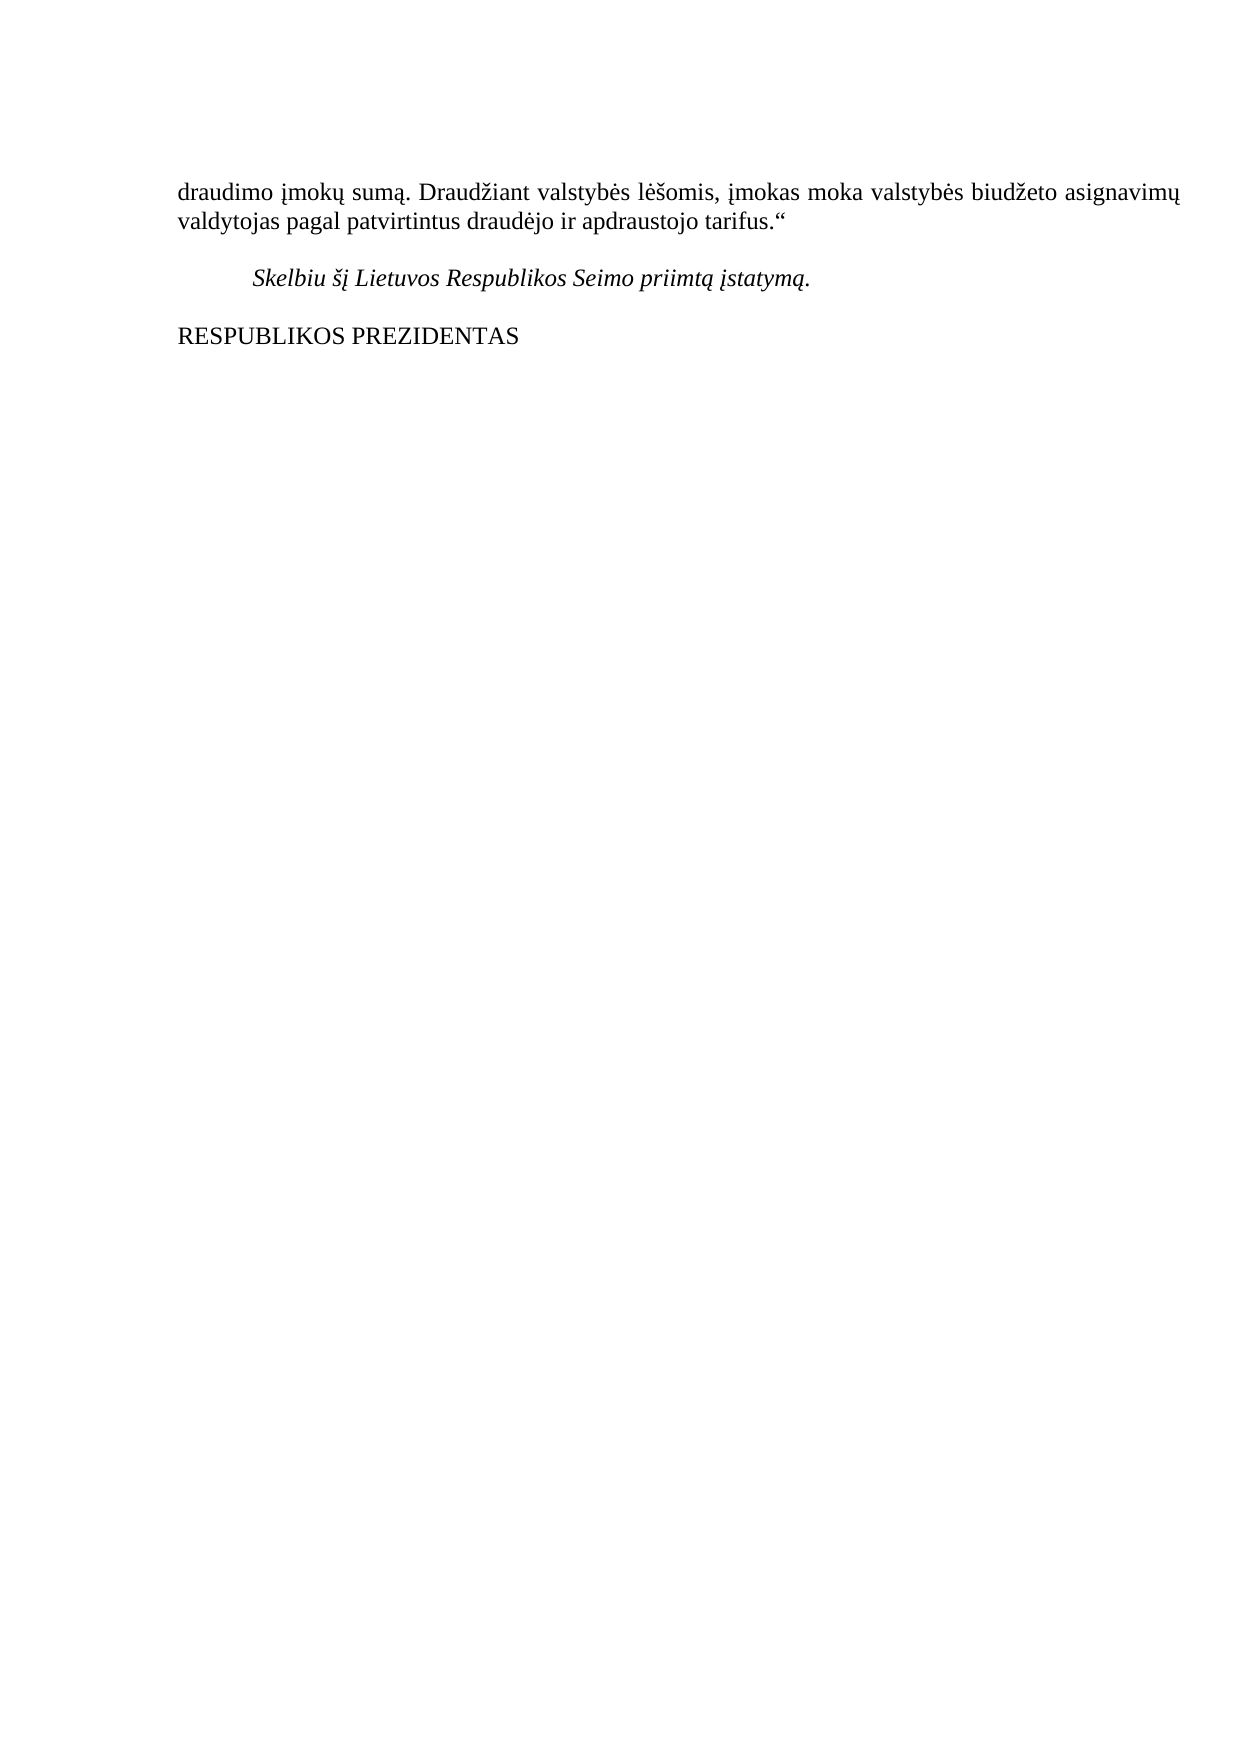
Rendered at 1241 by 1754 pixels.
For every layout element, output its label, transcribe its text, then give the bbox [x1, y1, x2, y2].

text „3. Asmenys, nurodyti šio įstatymo 4 straipsnio 4 dalies 3 punkte, pagrindinei socialinio draudimo pensijos daliai draudžiami valstybės lėšomis. Asmenys, nurodyti šio įstatymo 4 straipsnio 2 dalies 5 ir 6 punktuose, draudžiami valstybės lėšomis tik tuo atveju, jeigu jie tuo laikotarpiu neturi draudžiamųjų pajamų. Asmenys, nurodyti šio įstatymo 4 straipsnio 2 dalies 3 punkte, draudžiami valstybės lėšomis atitinkamai nuo valstybės tarnautojo ar profesinės tarnybos kario 0,5 pareiginės algos arba pagal delegavimo sutartį deleguoto asmens 0,5 darbo užmokesčio, arba Respublikos Prezidento 0,5 darbo užmokesčio. Asmenys, nurodyti šio įstatymo 4 straipsnio 2 dalies 4, 5, 6 punktuose, Valstybinio socialinio draudimo fondo biudžeto sudarymo ir vykdymo taisyklėse nustatyta tvarka draudžiami valstybės lėšomis pagrindinei ir papildomai socialinio draudimo pensijos dalims ir nedarbo socialiniu draudimu, skaičiuojant pensijų ir nedarbo socialinio draudimo įmokas nuo Vyriausybės patvirtintos minimaliosios mėnesinės algos. Meno kūrėjo statusą turintys darbingo amžiaus asmenys draudžiami pensijų socialiniu draudimu pagrindinei ir papildomai pensijos dalims (šio įstatymo 3 straipsnio 1 punktas), ligos ir motinystės socialiniu draudimu (šio įstatymo 3 straipsnio 2 punktas) valstybės lėšomis nuo Vyriausybės patvirtintos minimaliosios mėnesinės algos tuo atveju, jeigu jie neturi draudžiamųjų pajamų. Meno kūrėjo statusą turintys asmenys privalomuoju sveikatos draudimu draudžiami Sveikatos draudimo įstatymo nustatyta tvarka. Meno kūrėjo statusą turintys darbingo amžiaus asmenys, kurių draudžiamųjų pajamų suma per kalendorinius metus mažesnė už atitinkamų metų 12 Vyriausybės patvirtintų minimaliųjų mėnesinių algų, draudžiami pensijų socialiniu draudimu pagrindinei ir papildomai pensijos dalims (šio įstatymo 3 straipsnio 1 punktas), ligos ir motinystės socialiniu draudimu (šio įstatymo 3 straipsnio 2 punktas) nuo Vyriausybės patvirtintos minimaliosios mėnesinės algos, sumokant valstybės lėšomis trūkstamą iki 12 Vyriausybės patvirtintų minimaliųjų mėnesinių algų socialinio draudimo įmokų sumą. Draudžiant valstybės lėšomis, įmokas moka valstybės biudžeto asignavimų valdytojas pagal patvirtintus draudėjo ir apdraustojo tarifus.“ [177, 177, 1181, 235]
text RESPUBLIKOS PREZIDENTAS [177, 321, 1181, 350]
text Skelbiu šį Lietuvos Respublikos Seimo priimtą įstatymą. [177, 263, 1181, 292]
